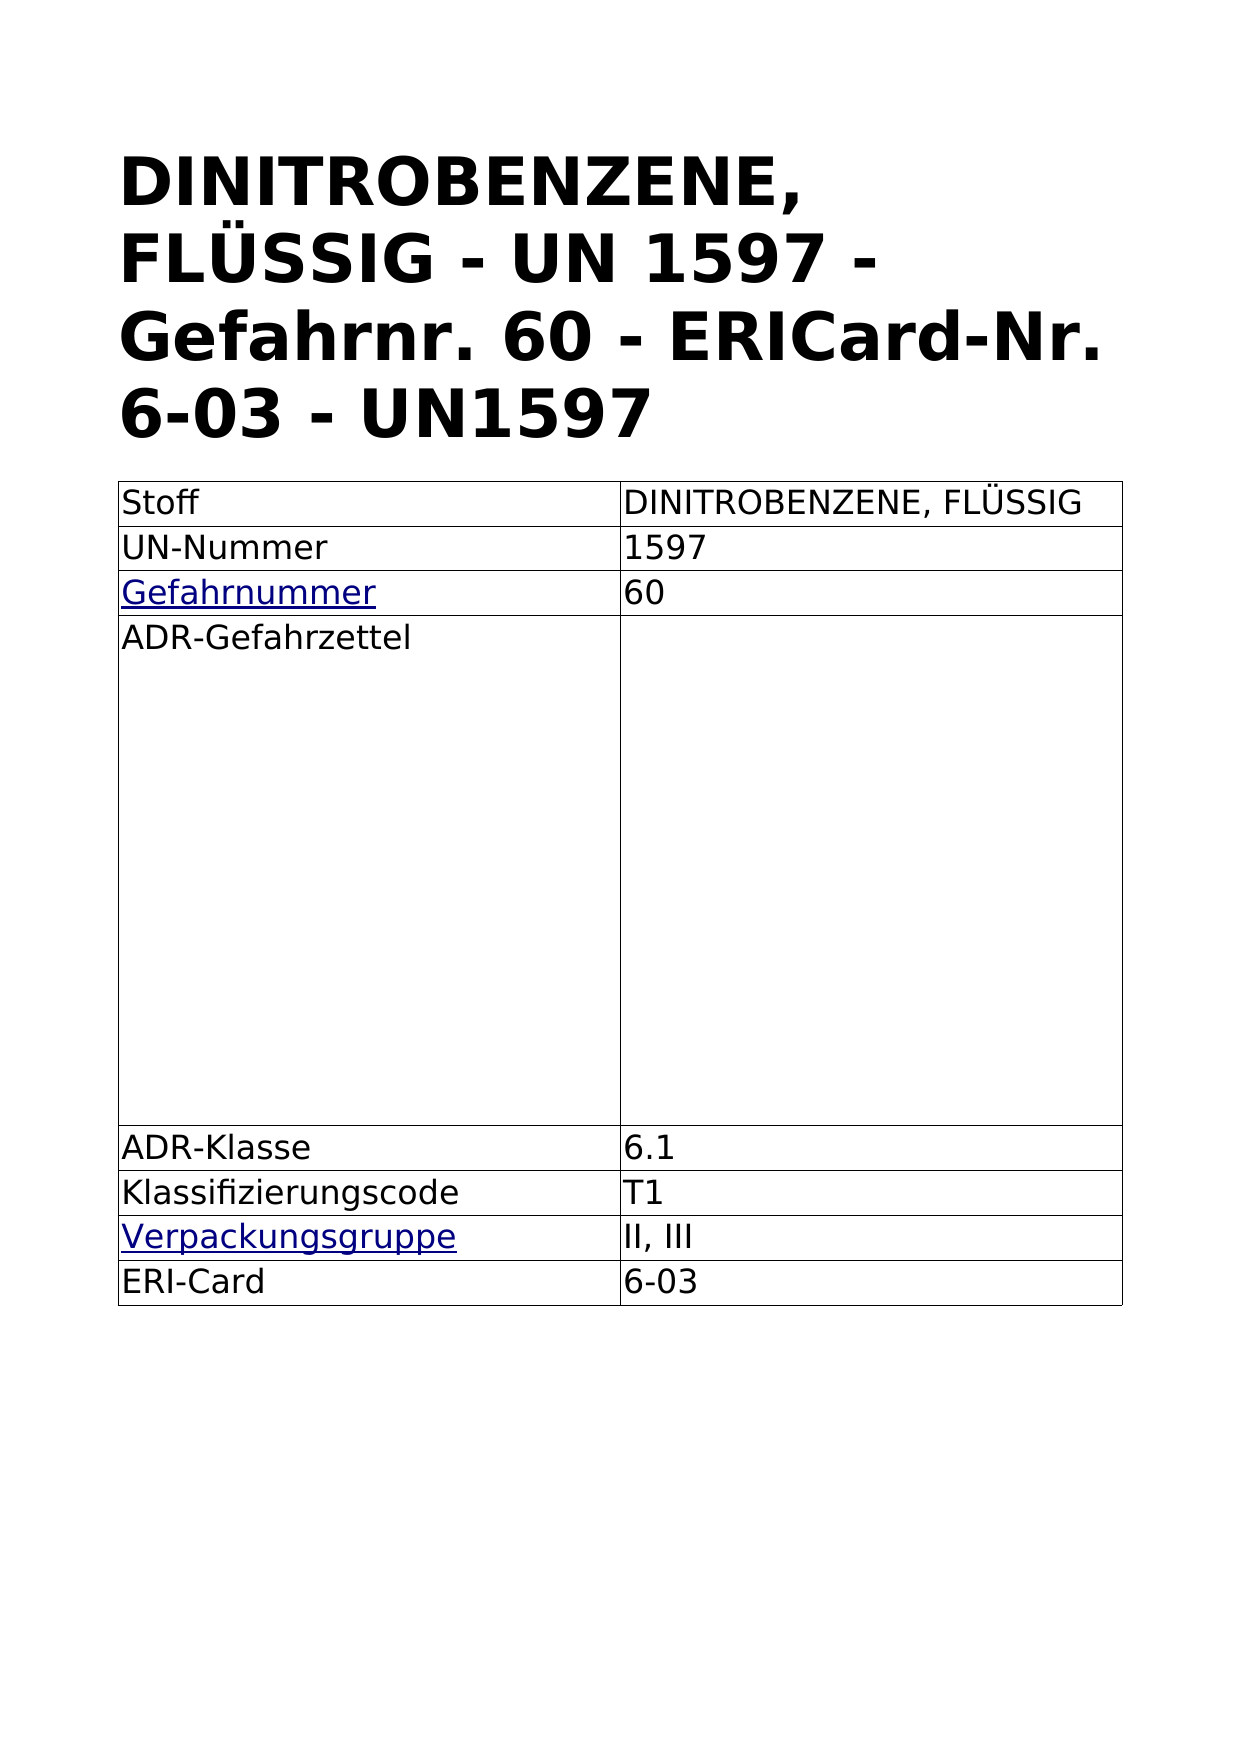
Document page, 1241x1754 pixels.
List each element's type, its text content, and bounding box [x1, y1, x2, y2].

table_cell Klassifizierungscode [119, 1171, 620, 1215]
table_cell 1597 [621, 527, 1122, 570]
table_cell ADR-Gefahrzettel [119, 616, 620, 1125]
table_header Stoff [119, 482, 620, 526]
table_cell Verpackungsgruppe [119, 1216, 620, 1260]
table_cell 60 [621, 571, 1122, 615]
table_cell 6.1 [621, 1126, 1122, 1170]
table_cell II, III [621, 1216, 1122, 1260]
table_cell Gefahrnummer [119, 571, 620, 615]
table_header DINITROBENZENE, FLÜSSIG [621, 482, 1122, 526]
subtitle DINITROBENZENE, FLÜSSIG - UN 1597 - Gefahrnr. 60 - ERICard-Nr. 6-03 - UN1597 [118, 143, 1122, 453]
table_cell 6-03 [621, 1261, 1122, 1304]
table_cell ADR-Klasse [119, 1126, 620, 1170]
table_cell T1 [621, 1171, 1122, 1215]
table_cell [621, 616, 1122, 1125]
table_cell ERI-Card [119, 1261, 620, 1304]
table_cell UN-Nummer [119, 527, 620, 570]
